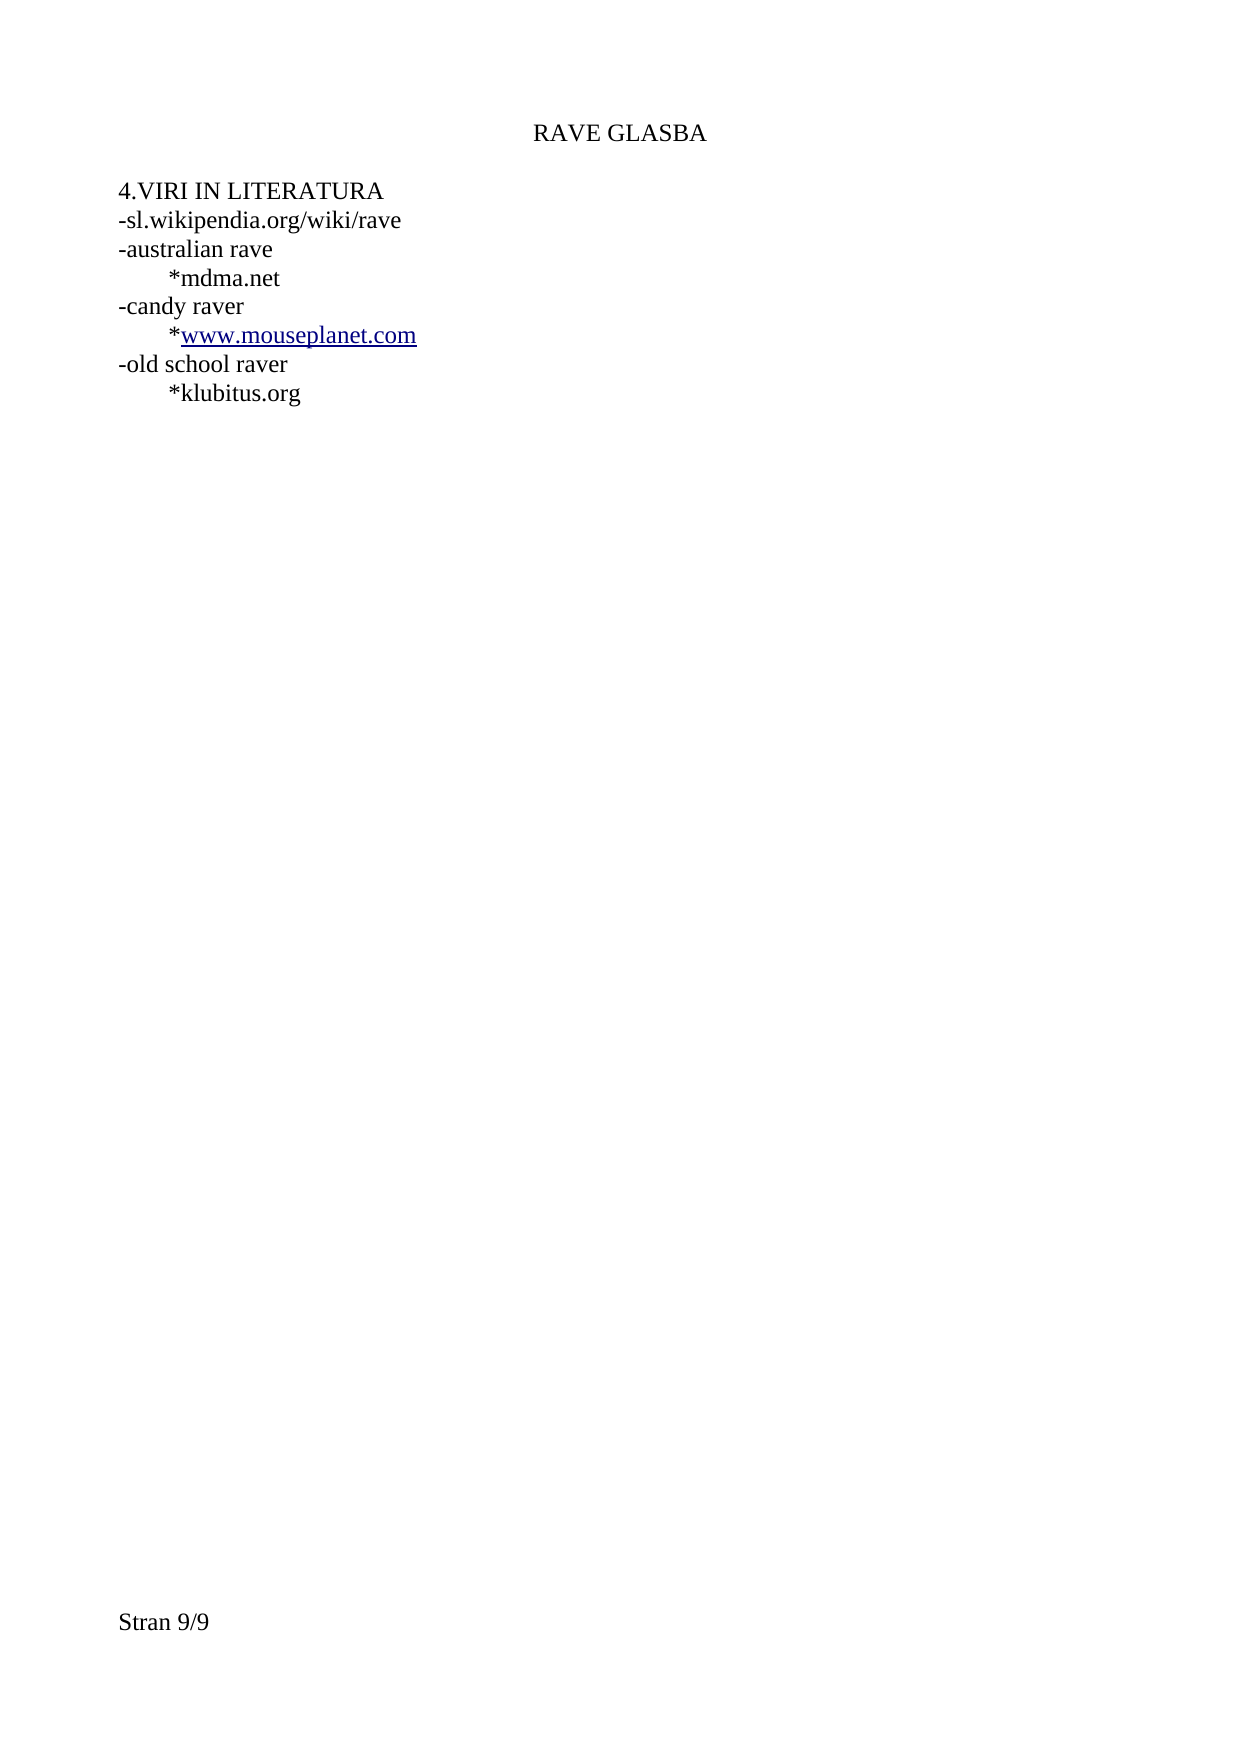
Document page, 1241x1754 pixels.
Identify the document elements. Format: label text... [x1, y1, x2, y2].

text 4.VIRI IN LITERATURA [118, 176, 1122, 205]
text *www.mouseplanet.com [118, 320, 1122, 349]
text -candy raver [118, 291, 1122, 320]
text *mdma.net [118, 263, 1122, 291]
text -sl.wikipendia.org/wiki/rave [118, 205, 1122, 234]
text *klubitus.org [118, 378, 1122, 406]
text -old school raver [118, 349, 1122, 378]
text -australian rave [118, 234, 1122, 263]
